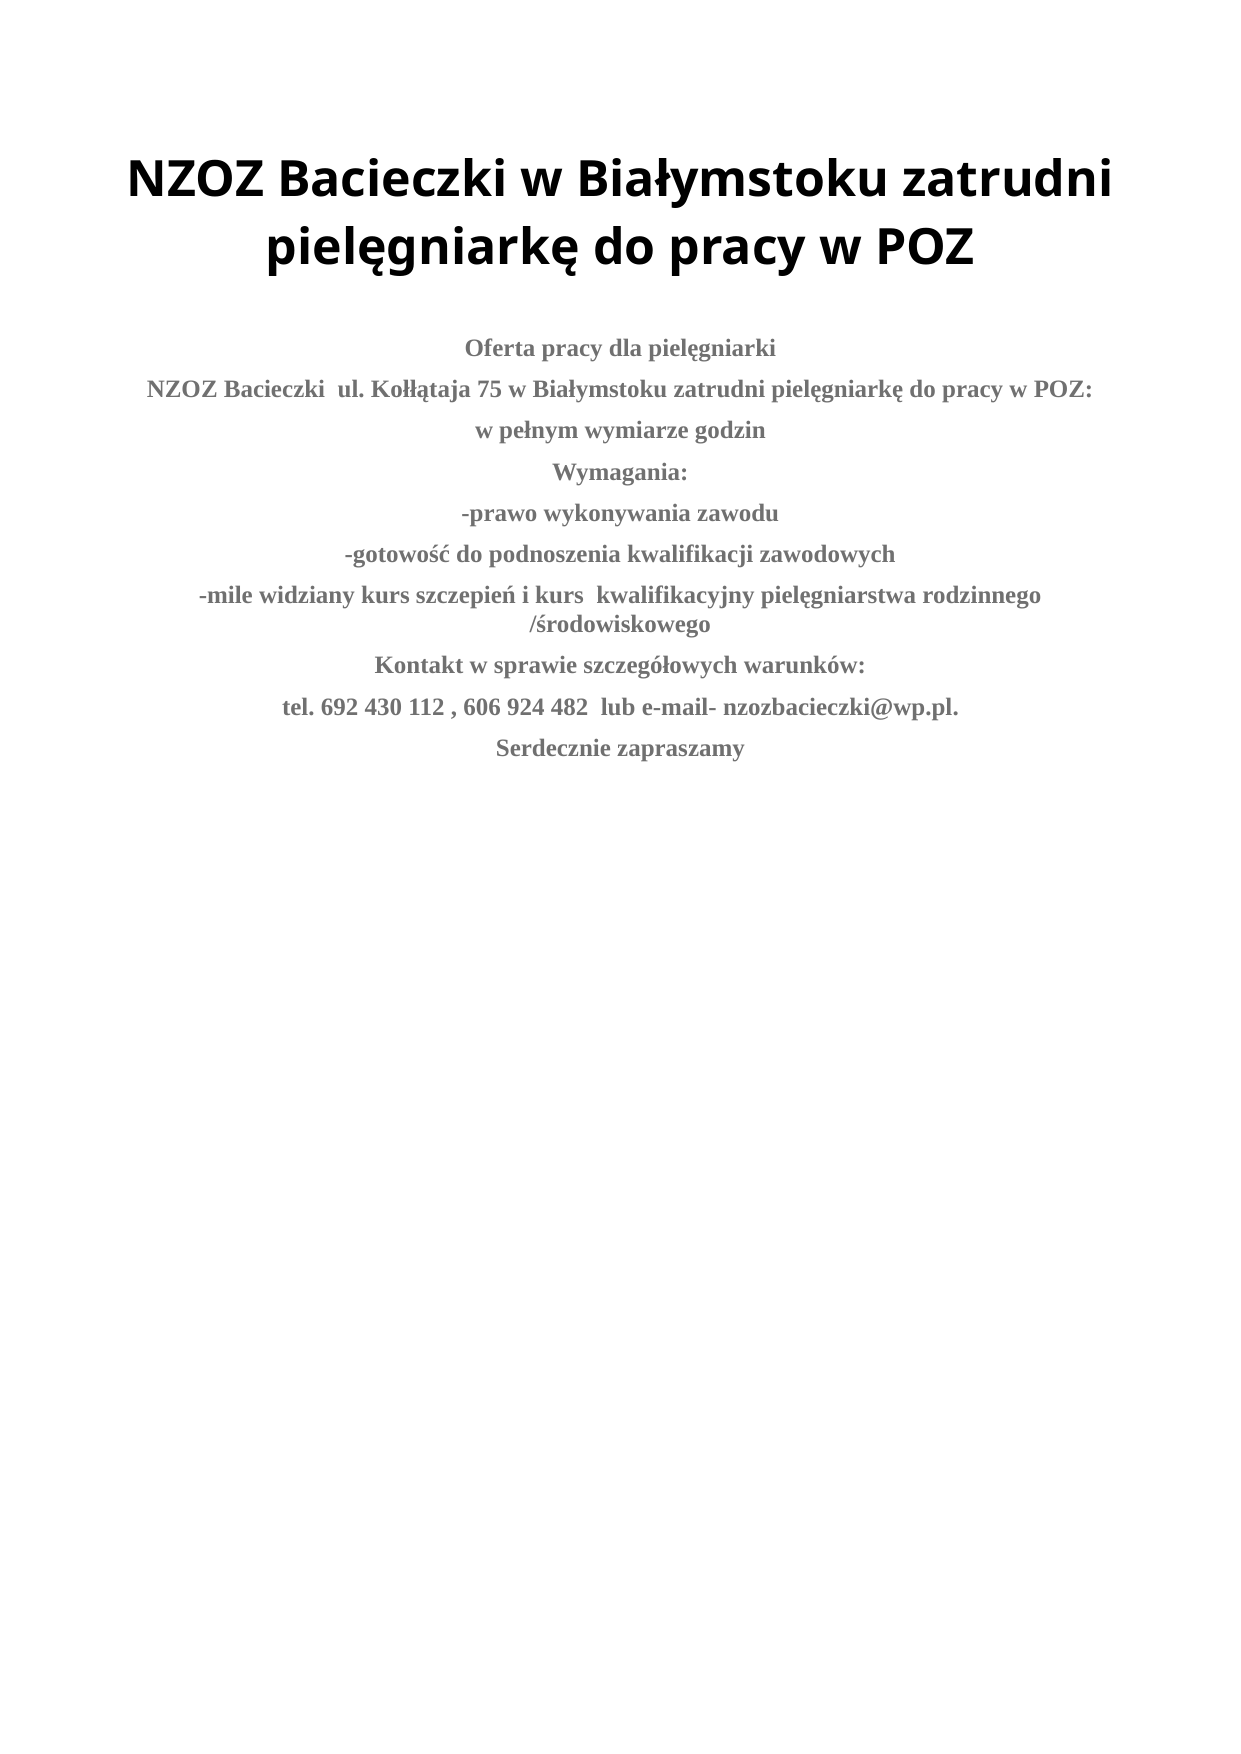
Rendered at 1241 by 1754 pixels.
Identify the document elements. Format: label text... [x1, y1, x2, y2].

text tel. 692 430 112 , 606 924 482 lub e-mail- nzozbacieczki@wp.pl. [118, 692, 1122, 721]
text Kontakt w sprawie szczegółowych warunków: [118, 651, 1122, 679]
text w pełnym wymiarze godzin [118, 416, 1122, 444]
text NZOZ Bacieczki ul. Kołłątaja 75 w Białymstoku zatrudni pielęgniarkę do pracy w POZ: [118, 374, 1122, 403]
subtitle NZOZ Bacieczki w Białymstoku zatrudni pielęgniarkę do pracy w POZ [118, 143, 1122, 279]
text Oferta pracy dla pielęgniarki [118, 333, 1122, 362]
text -mile widziany kurs szczepień i kurs kwalifikacyjny pielęgniarstwa rodzinnego /środowiskowego [118, 581, 1122, 638]
text -prawo wykonywania zawodu [118, 498, 1122, 527]
text Wymagania: [118, 457, 1122, 486]
text -gotowość do podnoszenia kwalifikacji zawodowych [118, 539, 1122, 568]
text Serdecznie zapraszamy [118, 733, 1122, 762]
